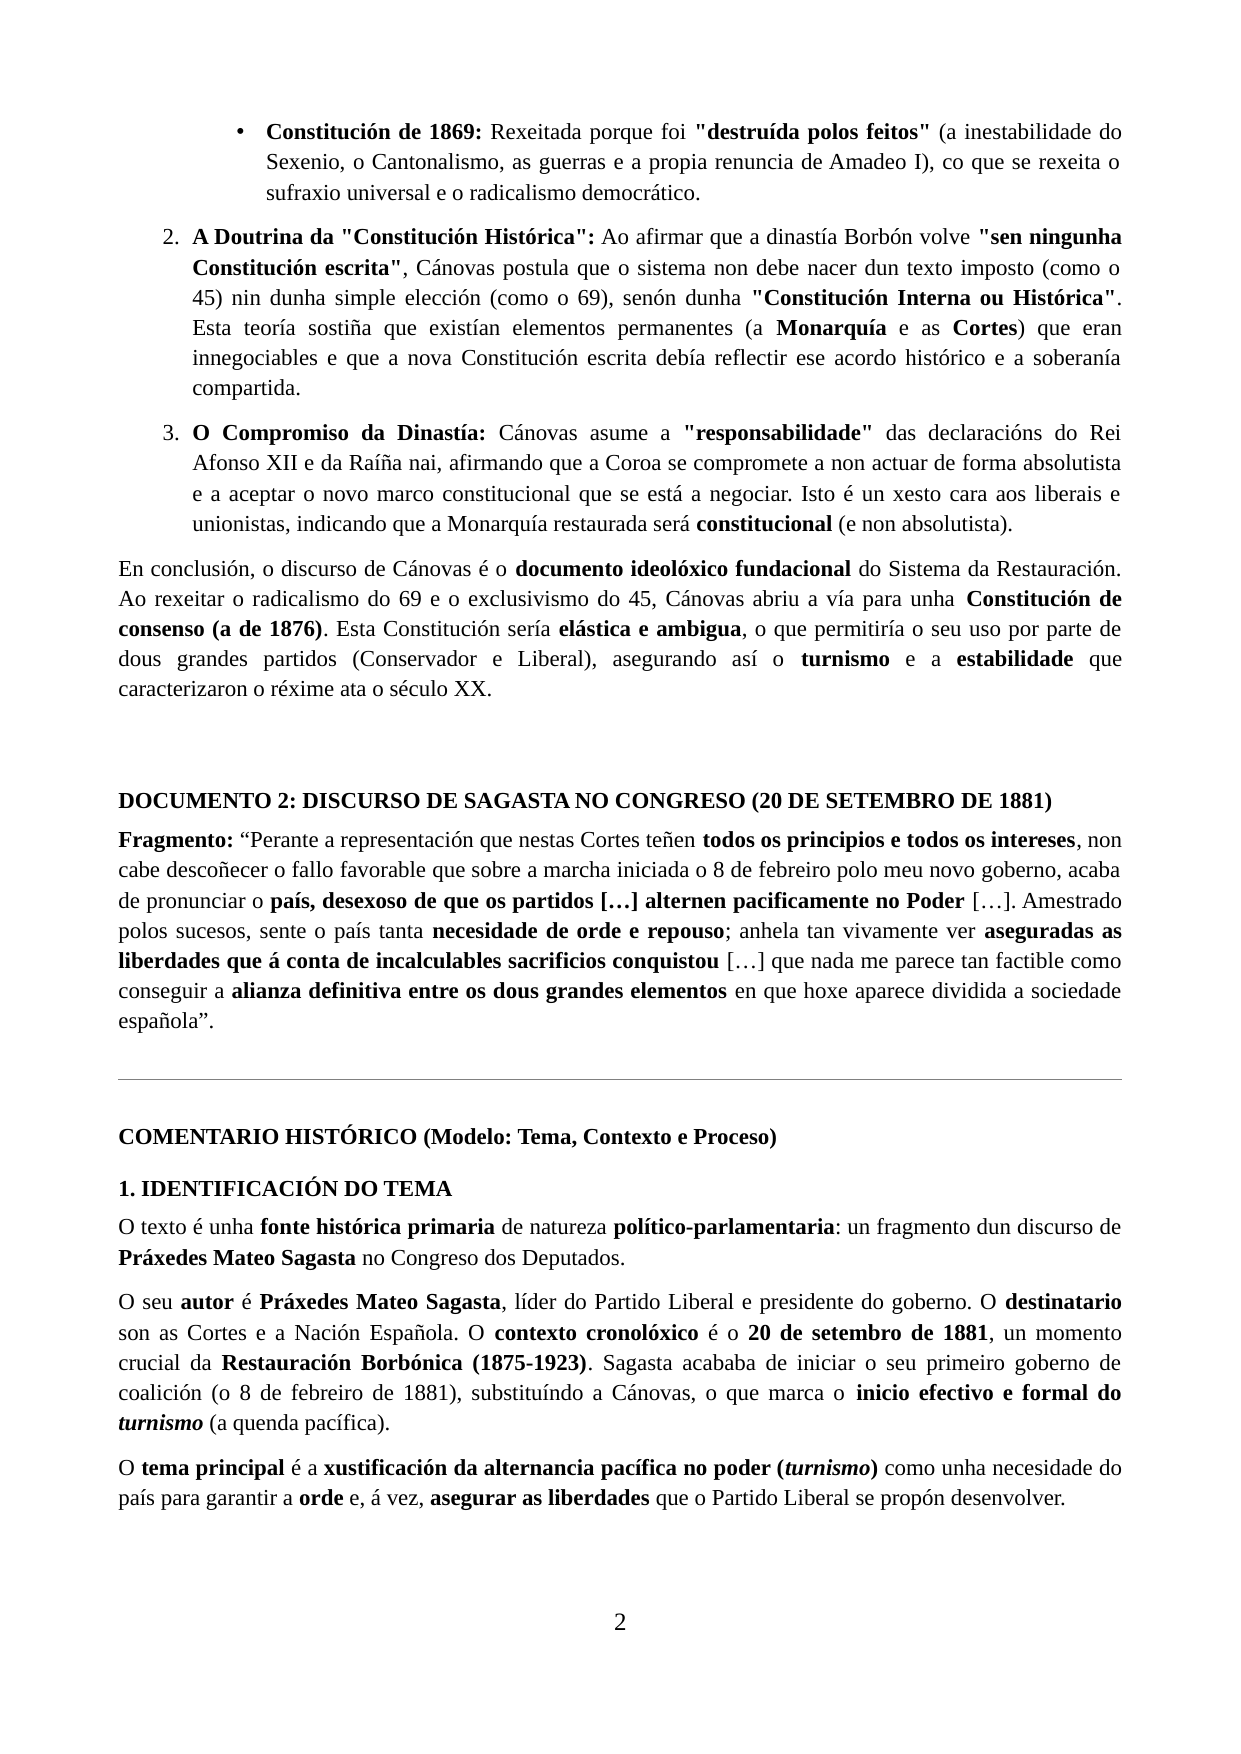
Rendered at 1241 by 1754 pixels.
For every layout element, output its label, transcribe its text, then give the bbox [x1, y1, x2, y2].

list Constitución de 1869: Rexeitada porque foi "destruída polos feitos" (a inestabilidade do Sexenio, o Cantonalismo, as guerras e a propia renuncia de Amadeo I), co que se rexeita o sufraxio universal e o radicalismo democrático. [236, 118, 1122, 205]
text Fragmento: “Perante a representación que nestas Cortes teñen todos os principios e todos os intereses, non cabe descoñecer o fallo favorable que sobre a marcha iniciada o 8 de febreiro polo meu novo goberno, acaba de pronunciar o país, desexoso de que os partidos […] alternen pacificamente no Poder […]. Amestrado polos sucesos, sente o país tanta necesidade de orde e repouso; anhela tan vivamente ver aseguradas as liberdades que á conta de incalculables sacrificios conquistou […] que nada me parece tan factible como conseguir a alianza definitiva entre os dous grandes elementos en que hoxe aparece dividida a sociedade española”. [118, 826, 1122, 1034]
subtitle DOCUMENTO 2: DISCURSO DE SAGASTA NO CONGRESO (20 DE SETEMBRO DE 1881) [118, 787, 1122, 814]
text O tema principal é a xustificación da alternancia pacífica no poder (turnismo) como unha necesidade do país para garantir a orde e, á vez, asegurar as liberdades que o Partido Liberal se propón desenvolver. [118, 1454, 1122, 1511]
text O texto é unha fonte histórica primaria de natureza político-parlamentaria: un fragmento dun discurso de Práxedes Mateo Sagasta no Congreso dos Deputados. [118, 1213, 1122, 1270]
text O seu autor é Práxedes Mateo Sagasta, líder do Partido Liberal e presidente do goberno. O destinatario son as Cortes e a Nación Española. O contexto cronolóxico é o 20 de setembro de 1881, un momento crucial da Restauración Borbónica (1875-1923). Sagasta acababa de iniciar o seu primeiro goberno de coalición (o 8 de febreiro de 1881), substituíndo a Cánovas, o que marca o inicio efectivo e formal do turnismo (a quenda pacífica). [118, 1288, 1122, 1436]
list A Doutrina da "Constitución Histórica": Ao afirmar que a dinastía Borbón volve "sen ningunha Constitución escrita", Cánovas postula que o sistema non debe nacer dun texto imposto (como o 45) nin dunha simple elección (como o 69), senón dunha "Constitución Interna ou Histórica". Esta teoría sostiña que existían elementos permanentes (a Monarquía e as Cortes) que eran innegociables e que a nova Constitución escrita debía reflectir ese acordo histórico e a soberanía compartida. [162, 223, 1122, 401]
list O Compromiso da Dinastía: Cánovas asume a "responsabilidade" das declaracións do Rei Afonso XII e da Raíña nai, afirmando que a Coroa se compromete a non actuar de forma absolutista e a aceptar o novo marco constitucional que se está a negociar. Isto é un xesto cara aos liberais e unionistas, indicando que a Monarquía restaurada será constitucional (e non absolutista). [162, 419, 1122, 536]
subtitle 1. IDENTIFICACIÓN DO TEMA [118, 1174, 1122, 1201]
text En conclusión, o discurso de Cánovas é o documento ideolóxico fundacional do Sistema da Restauración. Ao rexeitar o radicalismo do 69 e o exclusivismo do 45, Cánovas abriu a vía para unha Constitución de consenso (a de 1876). Esta Constitución sería elástica e ambigua, o que permitiría o seu uso por parte de dous grandes partidos (Conservador e Liberal), asegurando así o turnismo e a estabilidade que caracterizaron o réxime ata o século XX. [118, 554, 1122, 702]
subtitle COMENTARIO HISTÓRICO (Modelo: Tema, Contexto e Proceso) [118, 1123, 1122, 1149]
